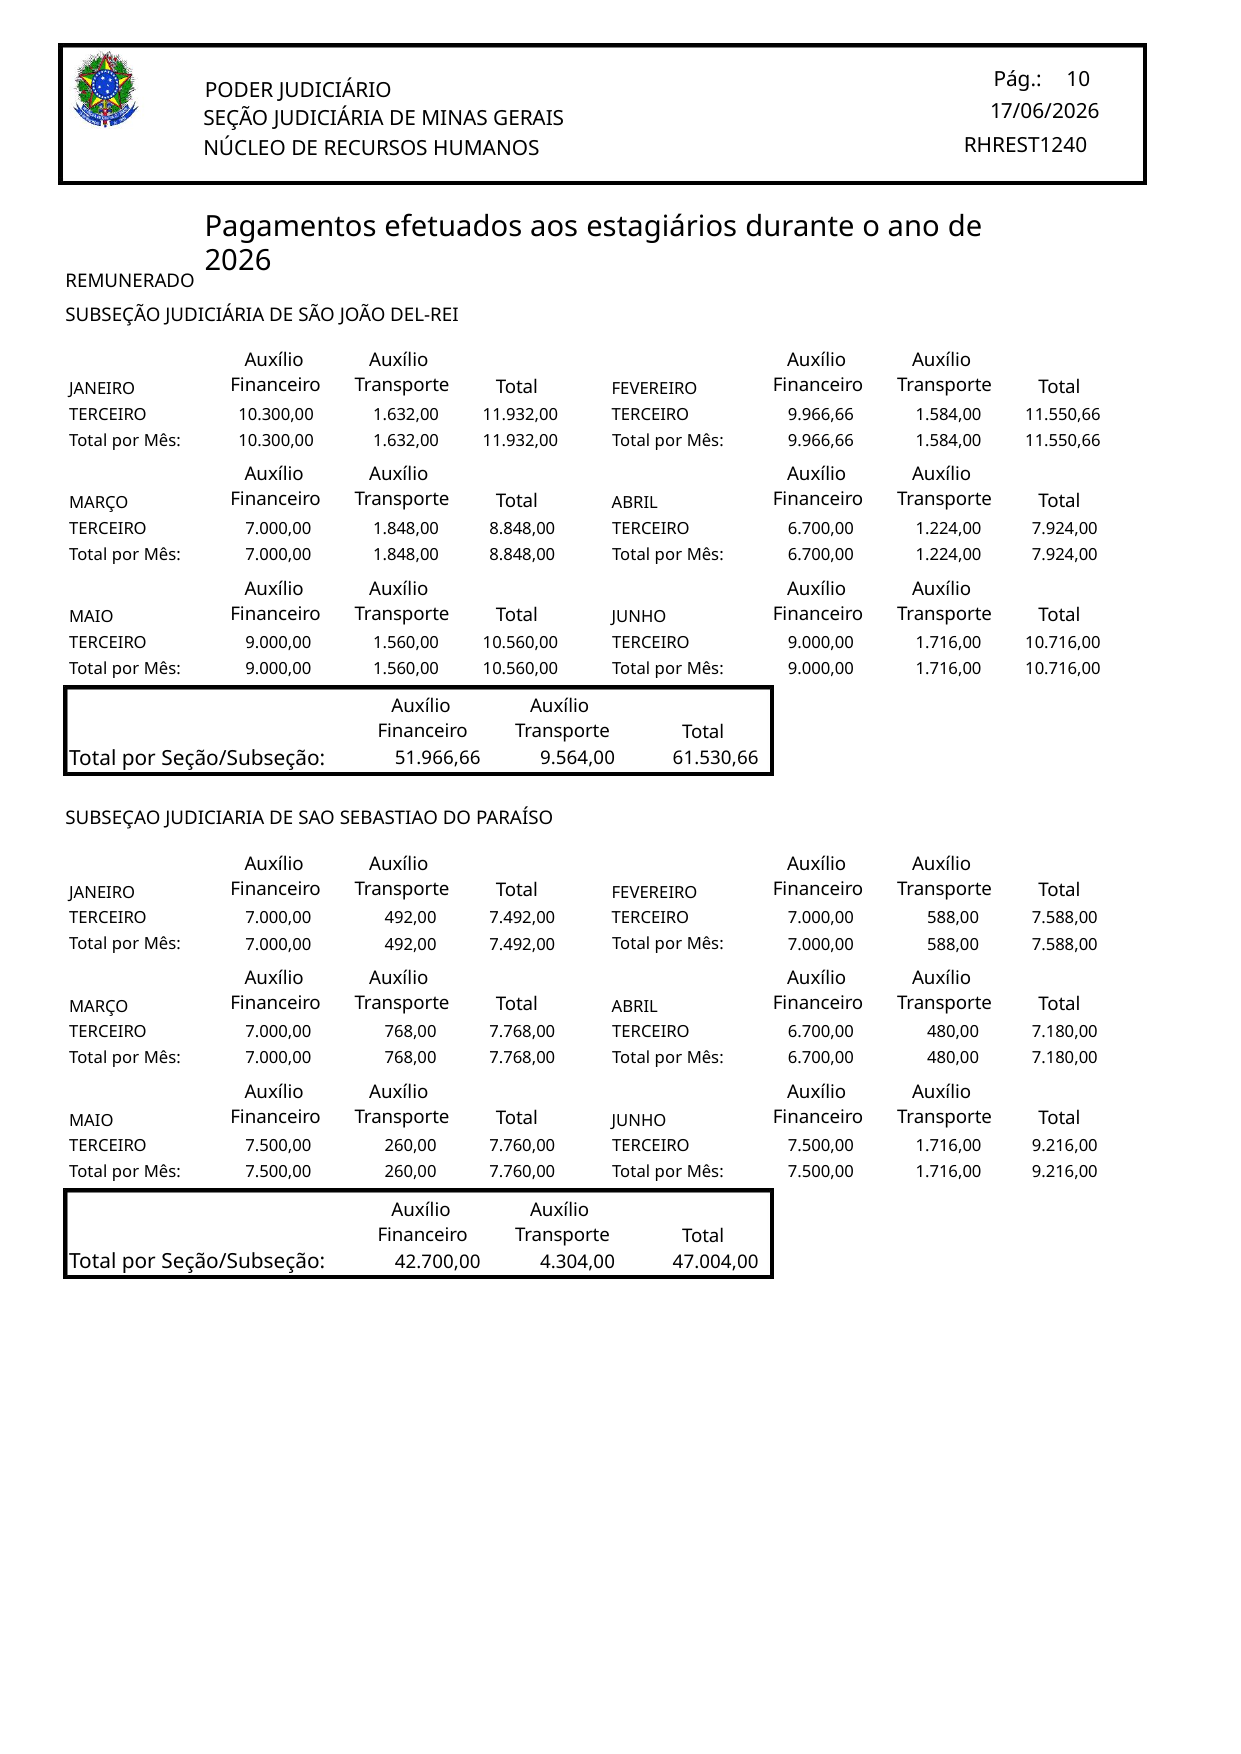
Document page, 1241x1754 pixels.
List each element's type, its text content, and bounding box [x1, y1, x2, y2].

text Pagamentos efetuados aos estagiários durante o ano de 2026 [204, 210, 984, 277]
text 61.530,66 [672, 752, 781, 768]
text 7.768,00 [489, 1023, 579, 1042]
picture [59, 44, 1146, 184]
text 7.000,00 [245, 909, 336, 928]
text Total [496, 1107, 563, 1129]
text 11.932,00 [482, 431, 582, 450]
text Auxílio [912, 578, 995, 599]
text 1 [990, 103, 1001, 122]
text 7.000,00 [245, 935, 336, 954]
text 7.760,00 [489, 1137, 579, 1156]
text Auxílio [787, 350, 870, 371]
text Financeiro [773, 603, 884, 624]
text PODER JUDICIÁRIO [204, 79, 433, 103]
text 7.500,00 [788, 1163, 878, 1182]
text 260,00 [384, 1163, 461, 1182]
text Auxílio [244, 464, 328, 485]
text Transporte [354, 603, 470, 624]
text 6.700,00 [788, 519, 878, 538]
picture [64, 1189, 773, 1278]
text Total por Seção/Subseção: [69, 1249, 329, 1273]
text 6.700,00 [788, 1023, 878, 1042]
text 480,00 [927, 1023, 1004, 1042]
text 9.564,00 [540, 752, 638, 768]
text 1.560,00 [373, 633, 464, 652]
text 7.760,00 [489, 1163, 579, 1182]
text Auxílio [391, 696, 475, 717]
text Auxílio [912, 464, 995, 485]
text Auxílio [244, 853, 328, 874]
text 11.550,66 [1025, 405, 1124, 424]
text MAIO [69, 1111, 141, 1130]
text TERCEIRO [611, 909, 736, 928]
text 260,00 [384, 1137, 461, 1156]
text Auxílio [912, 967, 995, 988]
text Financeiro [230, 603, 342, 624]
text Transporte [515, 721, 630, 742]
text 9.000,00 [788, 633, 878, 652]
text 11.932,00 [482, 405, 582, 424]
text 1.716,00 [915, 1163, 1006, 1182]
text Total [496, 879, 563, 901]
text 1.632,00 [373, 405, 464, 424]
text 10.560,00 [482, 659, 582, 678]
text 6.700,00 [788, 1049, 878, 1068]
text Total [1038, 1107, 1106, 1129]
text 10.716,00 [1025, 633, 1124, 652]
text Total por Seção/Subseção: [69, 746, 329, 770]
text 9.966,66 [788, 405, 878, 424]
text Auxílio [912, 1081, 995, 1103]
text Transporte [897, 1106, 1012, 1128]
text Total [496, 376, 563, 397]
text TERCEIRO [69, 405, 202, 424]
text 1.848,00 [373, 545, 464, 564]
text TERCEIRO [69, 519, 202, 538]
text JUNHO [611, 1111, 695, 1130]
text SUBSEÇAO JUDICIARIA DE SAO SEBASTIAO DO PARAÍSO [65, 808, 617, 829]
text 588,00 [927, 909, 1004, 928]
text 7.180,00 [1032, 1049, 1122, 1068]
text Total [496, 993, 563, 1015]
text Total por Mês: [612, 1048, 744, 1068]
text 10.716,00 [1025, 659, 1124, 678]
text 7.768,00 [489, 1049, 579, 1068]
text TERCEIRO [69, 1137, 202, 1156]
picture [64, 686, 773, 775]
text Auxílio [369, 578, 453, 599]
text Total por Mês: [612, 545, 744, 564]
text Financeiro [773, 1106, 884, 1128]
text ABRIL [611, 493, 689, 513]
text TERCEIRO [69, 909, 202, 928]
text 480,00 [927, 1049, 1004, 1068]
text 7.924,00 [1032, 545, 1122, 564]
text FEVEREIRO [611, 379, 736, 399]
text Auxílio [787, 967, 870, 988]
text Auxílio [369, 350, 453, 371]
text FEVEREIRO [611, 883, 736, 902]
text Auxílio [912, 350, 995, 371]
text Total por Mês: [612, 431, 744, 450]
text Transporte [897, 603, 1012, 624]
text Transporte [354, 1106, 470, 1128]
text 492,00 [384, 935, 461, 954]
text Financeiro [377, 1224, 489, 1246]
text Financeiro [773, 992, 884, 1013]
text NÚCLEO DE RECURSOS HUMANOS [203, 136, 622, 160]
text 7.000,00 [245, 545, 336, 564]
text Total [682, 722, 749, 743]
text 8.848,00 [489, 545, 579, 564]
text Financeiro [230, 375, 342, 396]
text Total por Mês: [612, 659, 744, 678]
text 10.560,00 [482, 633, 582, 652]
text 1.716,00 [915, 659, 1006, 678]
text 1.716,00 [915, 633, 1006, 652]
text 9.000,00 [788, 659, 878, 678]
text Auxílio [391, 1199, 475, 1221]
text Auxílio [530, 1199, 613, 1221]
text 588,00 [927, 935, 1004, 954]
text Transporte [354, 375, 470, 396]
text 7.492,00 [489, 935, 579, 954]
text 10.300,00 [238, 431, 338, 450]
text 1.632,00 [373, 431, 464, 450]
text Financeiro [377, 721, 489, 742]
text Total por Mês: [612, 934, 744, 954]
text Financeiro [230, 1106, 342, 1128]
text Transporte [354, 992, 470, 1013]
text 4.304,00 [540, 1255, 638, 1272]
text Total [1038, 604, 1106, 625]
text 6.700,00 [788, 545, 878, 564]
text 9.000,00 [245, 633, 336, 652]
text 1.848,00 [373, 519, 464, 538]
text Total [496, 490, 563, 511]
text TERCEIRO [69, 1023, 202, 1042]
text Auxílio [244, 350, 328, 371]
text 768,00 [384, 1023, 461, 1042]
text Transporte [897, 878, 1012, 899]
text Auxílio [787, 1081, 870, 1103]
text SEÇÃO JUDICIÁRIA DE MINAS GERAIS [203, 107, 622, 130]
text Auxílio [787, 464, 870, 485]
text Auxílio [369, 464, 453, 485]
text TERCEIRO [612, 1137, 744, 1156]
text Pág.: 10 [993, 72, 1106, 91]
text Auxílio [369, 853, 453, 874]
text Auxílio [244, 578, 328, 599]
text Transporte [354, 878, 470, 899]
text 7.500,00 [788, 1137, 878, 1156]
text JANEIRO [69, 883, 169, 902]
text Financeiro [230, 489, 342, 510]
text 11.550,66 [1025, 431, 1124, 450]
text Auxílio [369, 967, 453, 988]
text MAIO [69, 607, 141, 627]
text Total [496, 604, 563, 625]
text 7.588,00 [1032, 909, 1122, 928]
text Total por Mês: [69, 1162, 202, 1182]
text SUBSEÇÃO JUDICIÁRIA DE SÃO JOÃO DEL-REI [65, 304, 522, 326]
text ABRIL [611, 997, 689, 1016]
text Auxílio [787, 853, 870, 874]
text Total por Mês: [69, 431, 202, 450]
text 768,00 [384, 1049, 461, 1068]
text 7.000,00 [245, 1049, 336, 1068]
text Total [1038, 993, 1106, 1015]
text 492,00 [384, 909, 461, 928]
text Total por Mês: [612, 1162, 744, 1182]
text Total [1038, 490, 1106, 511]
text Total por Mês: [69, 545, 202, 564]
text Auxílio [369, 1081, 453, 1103]
text 7/06/2026 [1001, 103, 1110, 122]
text 1.584,00 [915, 405, 1006, 424]
text REMUNERADO [65, 270, 522, 291]
text 7.000,00 [245, 1023, 336, 1042]
text Transporte [515, 1224, 630, 1246]
text 7.180,00 [1032, 1023, 1122, 1042]
text TERCEIRO [612, 519, 744, 538]
text Financeiro [773, 375, 884, 396]
text Transporte [354, 489, 470, 510]
text 1.584,00 [915, 431, 1006, 450]
text 42.700,00 [394, 1255, 503, 1272]
text MARÇO [69, 493, 159, 513]
text 51.966,66 [394, 752, 503, 768]
text 7.500,00 [245, 1137, 336, 1156]
text 1.224,00 [915, 519, 1006, 538]
text TERCEIRO [611, 405, 736, 424]
text 9.216,00 [1032, 1163, 1122, 1182]
text Transporte [897, 375, 1012, 396]
text Total por Mês: [69, 1048, 202, 1068]
text 1.560,00 [373, 659, 464, 678]
text RHREST1240 [963, 137, 1110, 156]
text Total por Mês: [69, 659, 202, 678]
text 1.224,00 [915, 545, 1006, 564]
text 7.492,00 [489, 909, 579, 928]
text Auxílio [530, 696, 613, 717]
text Total [682, 1225, 749, 1247]
text 9.000,00 [245, 659, 336, 678]
text 47.004,00 [672, 1255, 781, 1272]
text Auxílio [912, 853, 995, 874]
text Financeiro [230, 992, 342, 1013]
text Auxílio [787, 578, 870, 599]
text 10.300,00 [238, 405, 338, 424]
text Financeiro [773, 489, 884, 510]
text Transporte [897, 489, 1012, 510]
text Financeiro [773, 878, 884, 899]
text 8.848,00 [489, 519, 579, 538]
text TERCEIRO [612, 1023, 744, 1042]
text MARÇO [69, 997, 159, 1016]
text 7.500,00 [245, 1163, 336, 1182]
text 7.924,00 [1032, 519, 1122, 538]
text Financeiro [230, 878, 342, 899]
text 9.216,00 [1032, 1137, 1122, 1156]
text 7.000,00 [788, 909, 878, 928]
text JUNHO [611, 607, 695, 627]
text Auxílio [244, 1081, 328, 1103]
text 7.000,00 [245, 519, 336, 538]
text 1.716,00 [915, 1137, 1006, 1156]
text JANEIRO [69, 379, 169, 399]
text Total [1038, 879, 1106, 901]
text Auxílio [244, 967, 328, 988]
text TERCEIRO [612, 633, 744, 652]
text Total [1038, 376, 1106, 397]
text 9.966,66 [788, 431, 878, 450]
text TERCEIRO [69, 633, 202, 652]
text 7.588,00 [1032, 935, 1122, 954]
text Transporte [897, 992, 1012, 1013]
text Total por Mês: [69, 934, 202, 954]
text 7.000,00 [788, 935, 878, 954]
